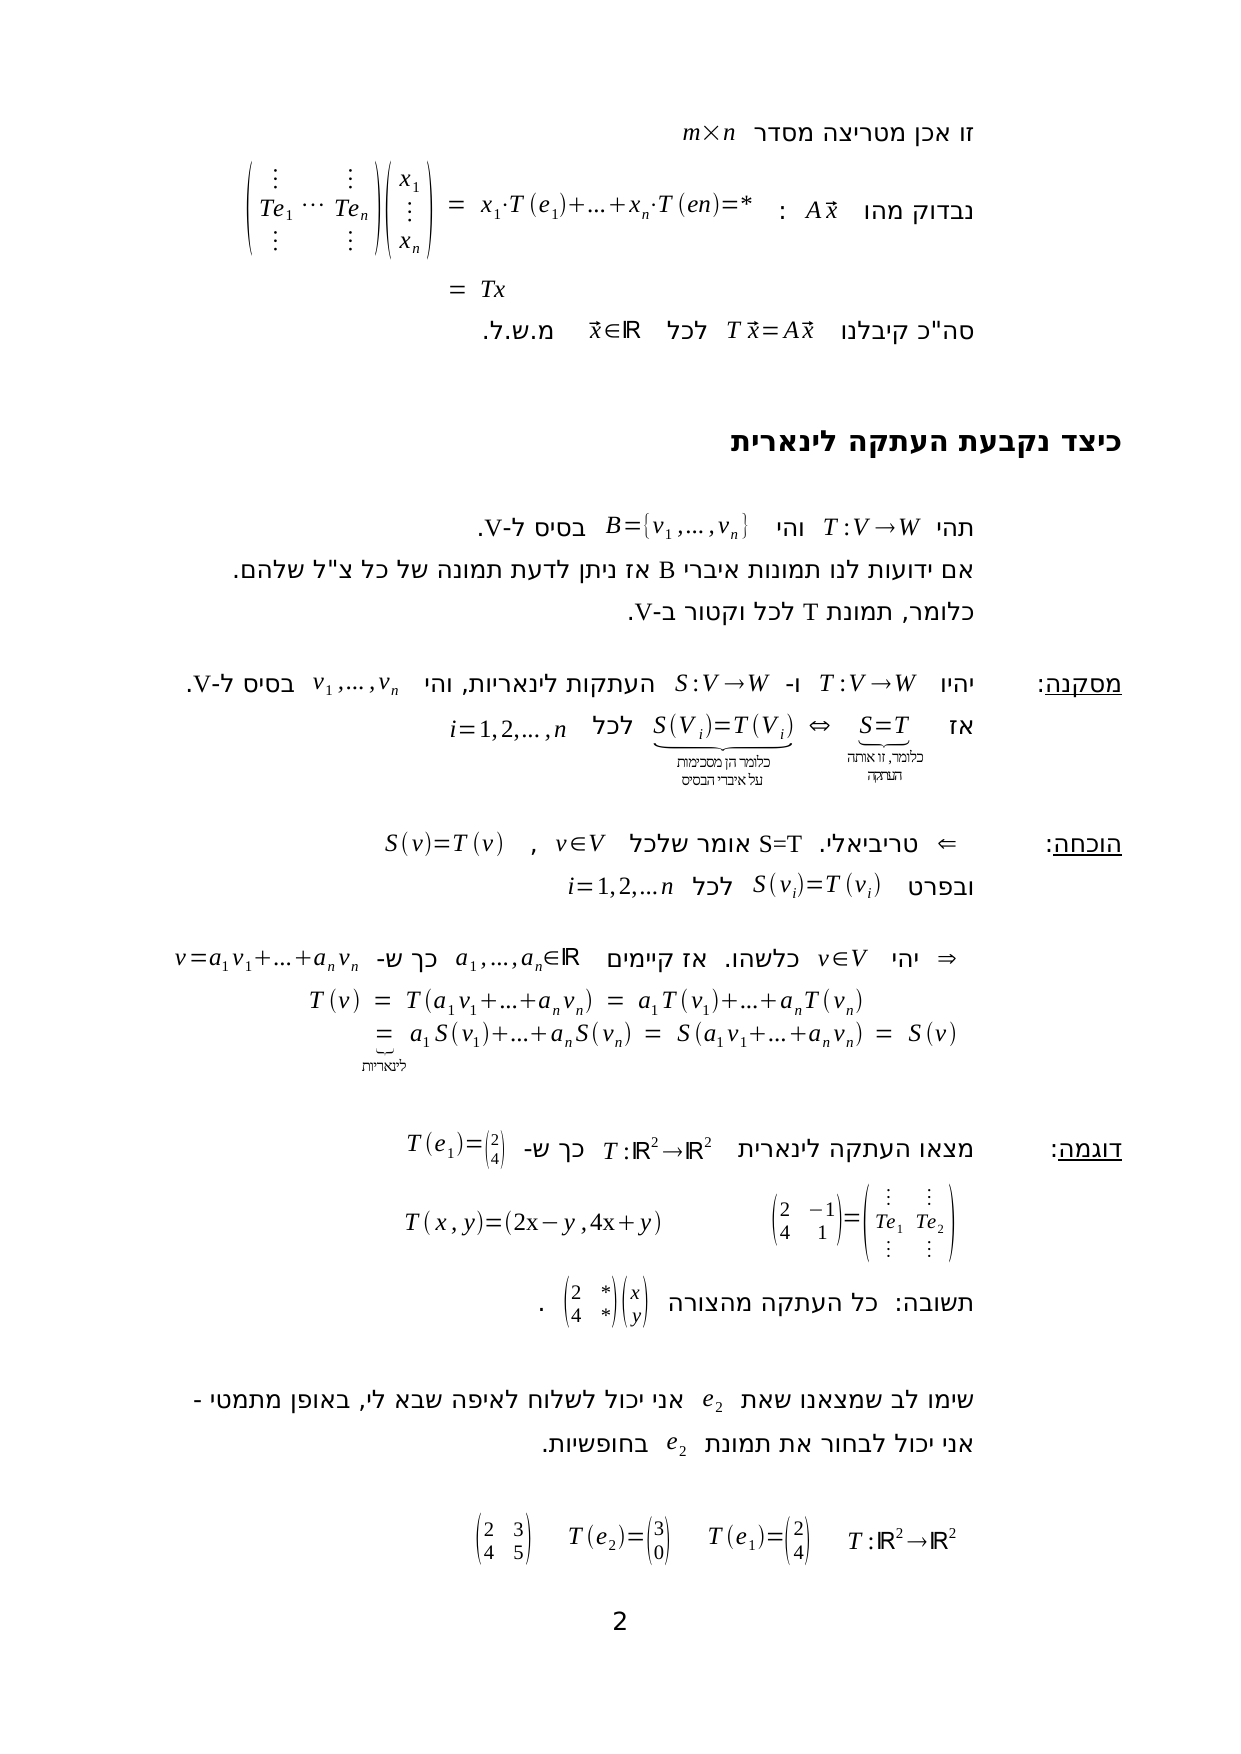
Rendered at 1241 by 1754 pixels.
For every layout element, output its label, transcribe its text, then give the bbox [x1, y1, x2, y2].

text אז לכל [118, 711, 974, 816]
text מסקנה: יהיו ו-העתקות לינאריות, והי בסיס ל-V. [118, 668, 1122, 699]
text זו אכן מטריצה מסדר [118, 118, 974, 147]
text ובפרט לכל [118, 871, 974, 931]
text יהי כלשהו. אז קיימים כך ש- [118, 943, 974, 974]
text דוגמה: מצאו העתקה לינארית כך ש- [118, 1128, 1122, 1169]
text הוכחה: טריביאלי. S=T אומר שלכל , [118, 829, 1122, 858]
text נבדוק מהו : [118, 160, 974, 262]
text תהיוהי בסיס ל-V. [118, 512, 1122, 543]
text כלומר, תמונת T לכל וקטור ב-V. [118, 597, 974, 655]
text סה"כ קיבלנו לכל מ.ש.ל. [118, 316, 974, 345]
subtitle כיצד נקבעת העתקה לינארית [118, 424, 1122, 458]
text שימו לב שמצאנו שאתאני יכול לשלוח לאיפה שבא לי, באופן מתמטי - [118, 1384, 974, 1415]
text תשובה: כל העתקה מהצורה. [118, 1276, 974, 1330]
text אני יכול לבחור את תמונתבחופשיות. [118, 1428, 974, 1459]
text אם ידועות לנו תמונות איברי B אז ניתן לדעת תמונה של כל צ"ל שלהם. [118, 555, 974, 585]
